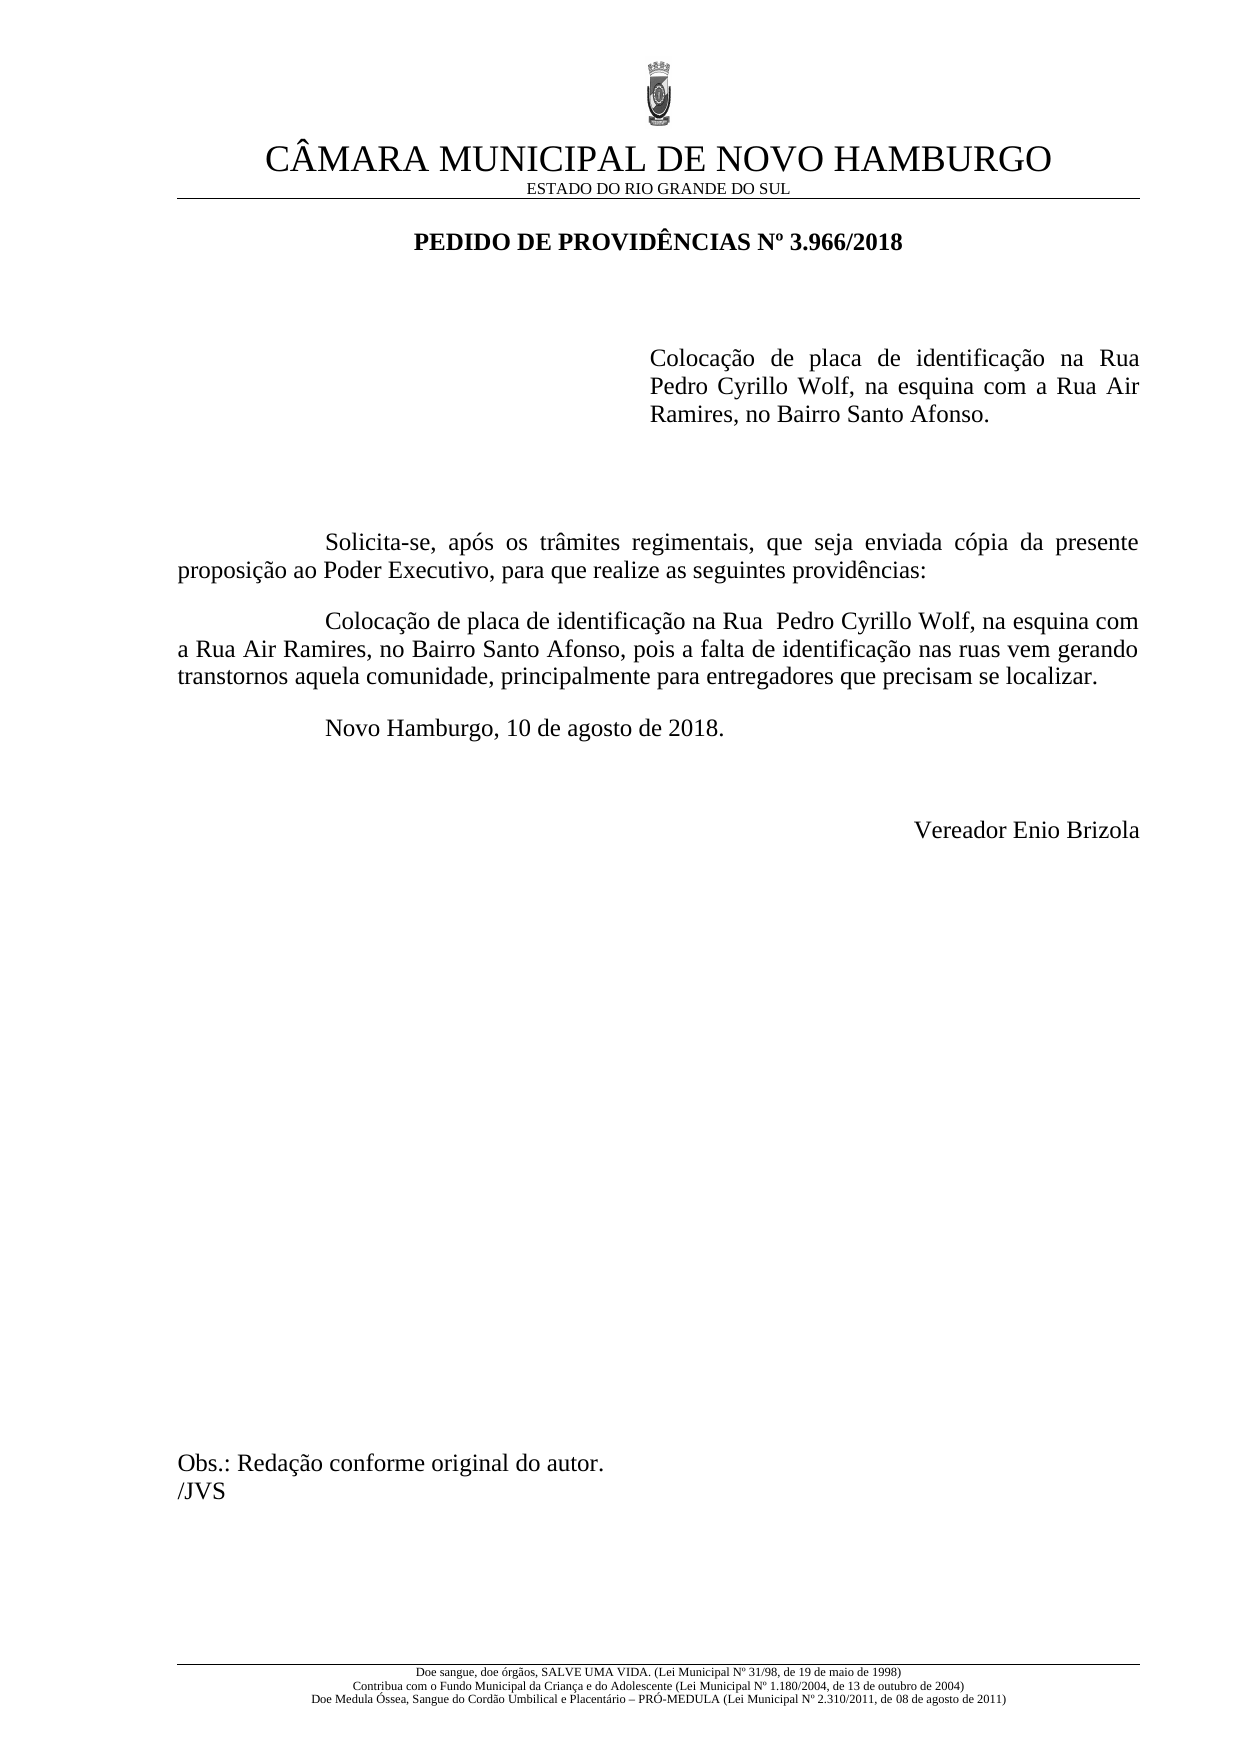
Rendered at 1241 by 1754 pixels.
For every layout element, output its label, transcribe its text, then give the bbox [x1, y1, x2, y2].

text Solicita-se, após os trâmites regimentais, que seja enviada cópia da presente proposição ao Poder Executivo, para que realize as seguintes providências: [177, 528, 1140, 583]
text Colocação de placa de identificação na Rua Pedro Cyrillo Wolf, na esquina com a Rua Air Ramires, no Bairro Santo Afonso. [649, 344, 1140, 428]
text Colocação de placa de identificação na Rua Pedro Cyrillo Wolf, na esquina com a Rua Air Ramires, no Bairro Santo Afonso, pois a falta de identificação nas ruas vem gerando transtornos aquela comunidade, principalmente para entregadores que precisam se localizar. [177, 607, 1140, 690]
text Novo Hamburgo, 10 de agosto de 2018. [177, 714, 1140, 741]
text Obs.: Redação conforme original do autor. [177, 1449, 1140, 1477]
text PEDIDO DE PROVIDÊNCIAS Nº 3.966/2018 [177, 228, 1140, 256]
text Vereador Enio Brizola [177, 816, 1140, 844]
text /JVS [177, 1477, 1140, 1505]
